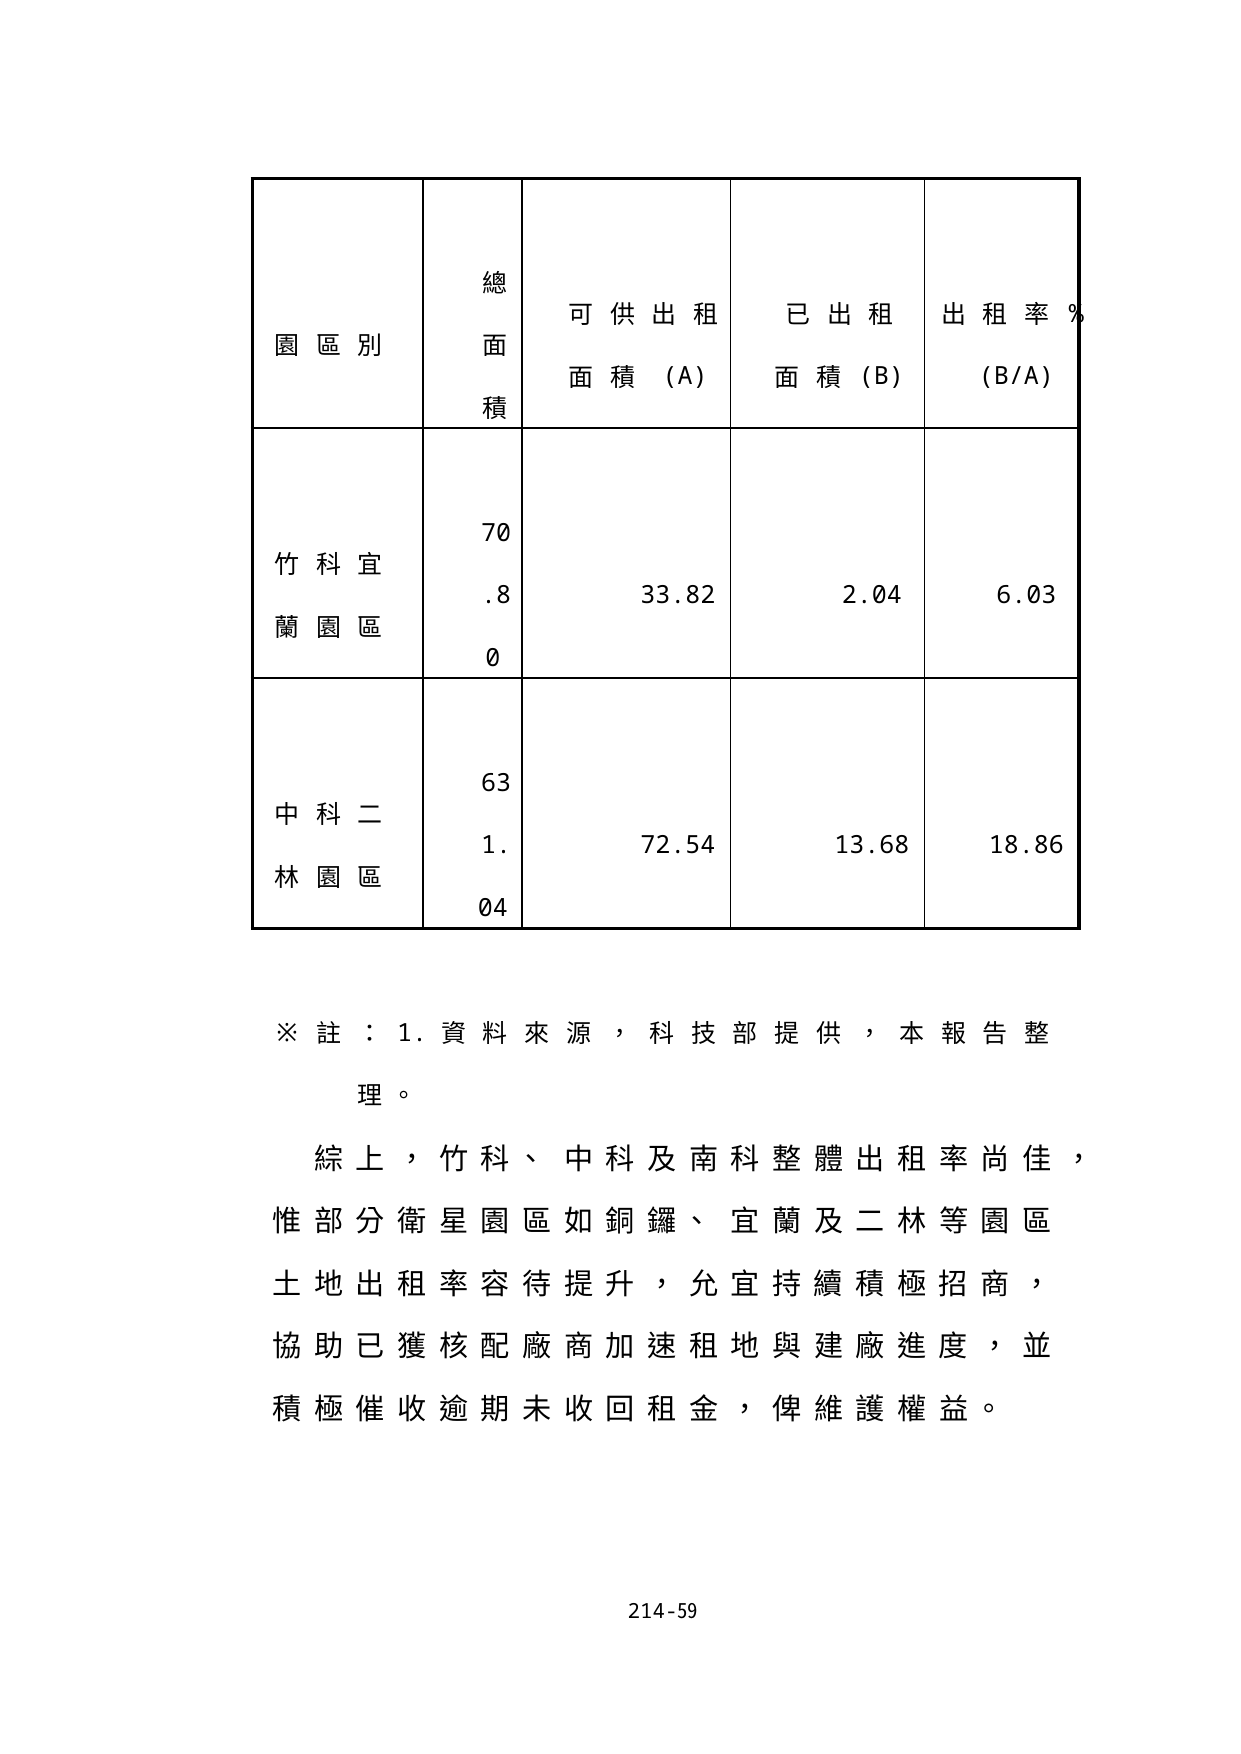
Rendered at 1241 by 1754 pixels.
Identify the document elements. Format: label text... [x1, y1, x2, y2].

table_cell 13.68 [731, 679, 924, 927]
table_cell 2.04 [731, 429, 924, 677]
table_header 總面積 [424, 180, 521, 427]
table_header 可供出租面積(A) [523, 180, 730, 427]
table_header 園區別 [254, 180, 422, 427]
text ※註：1.資料來源，科技部提供，本報告整理。 [237, 990, 1058, 1115]
table_header 已出租面積(B) [731, 180, 924, 427]
table_cell 33.82 [523, 429, 730, 677]
table_cell 631.04 [424, 679, 521, 927]
table_cell 6.03 [925, 429, 1077, 677]
table_header 出租率%(B/A) [925, 180, 1077, 427]
table_cell 72.54 [523, 679, 730, 927]
table_cell 中科二林園區 [254, 679, 422, 927]
table_cell 70.80 [424, 429, 521, 677]
table_cell 竹科宜蘭園區 [254, 429, 422, 677]
text 綜上，竹科、中科及南科整體出租率尚佳，惟部分衛星園區如銅鑼、宜蘭及二林等園區土地出租率容待提升，允宜持續積極招商，協助已獲核配廠商加速租地與建廠進度，並積極催收逾期未收回租金，俾維護權益。 [242, 1115, 1058, 1427]
table_cell 18.86 [925, 679, 1077, 927]
